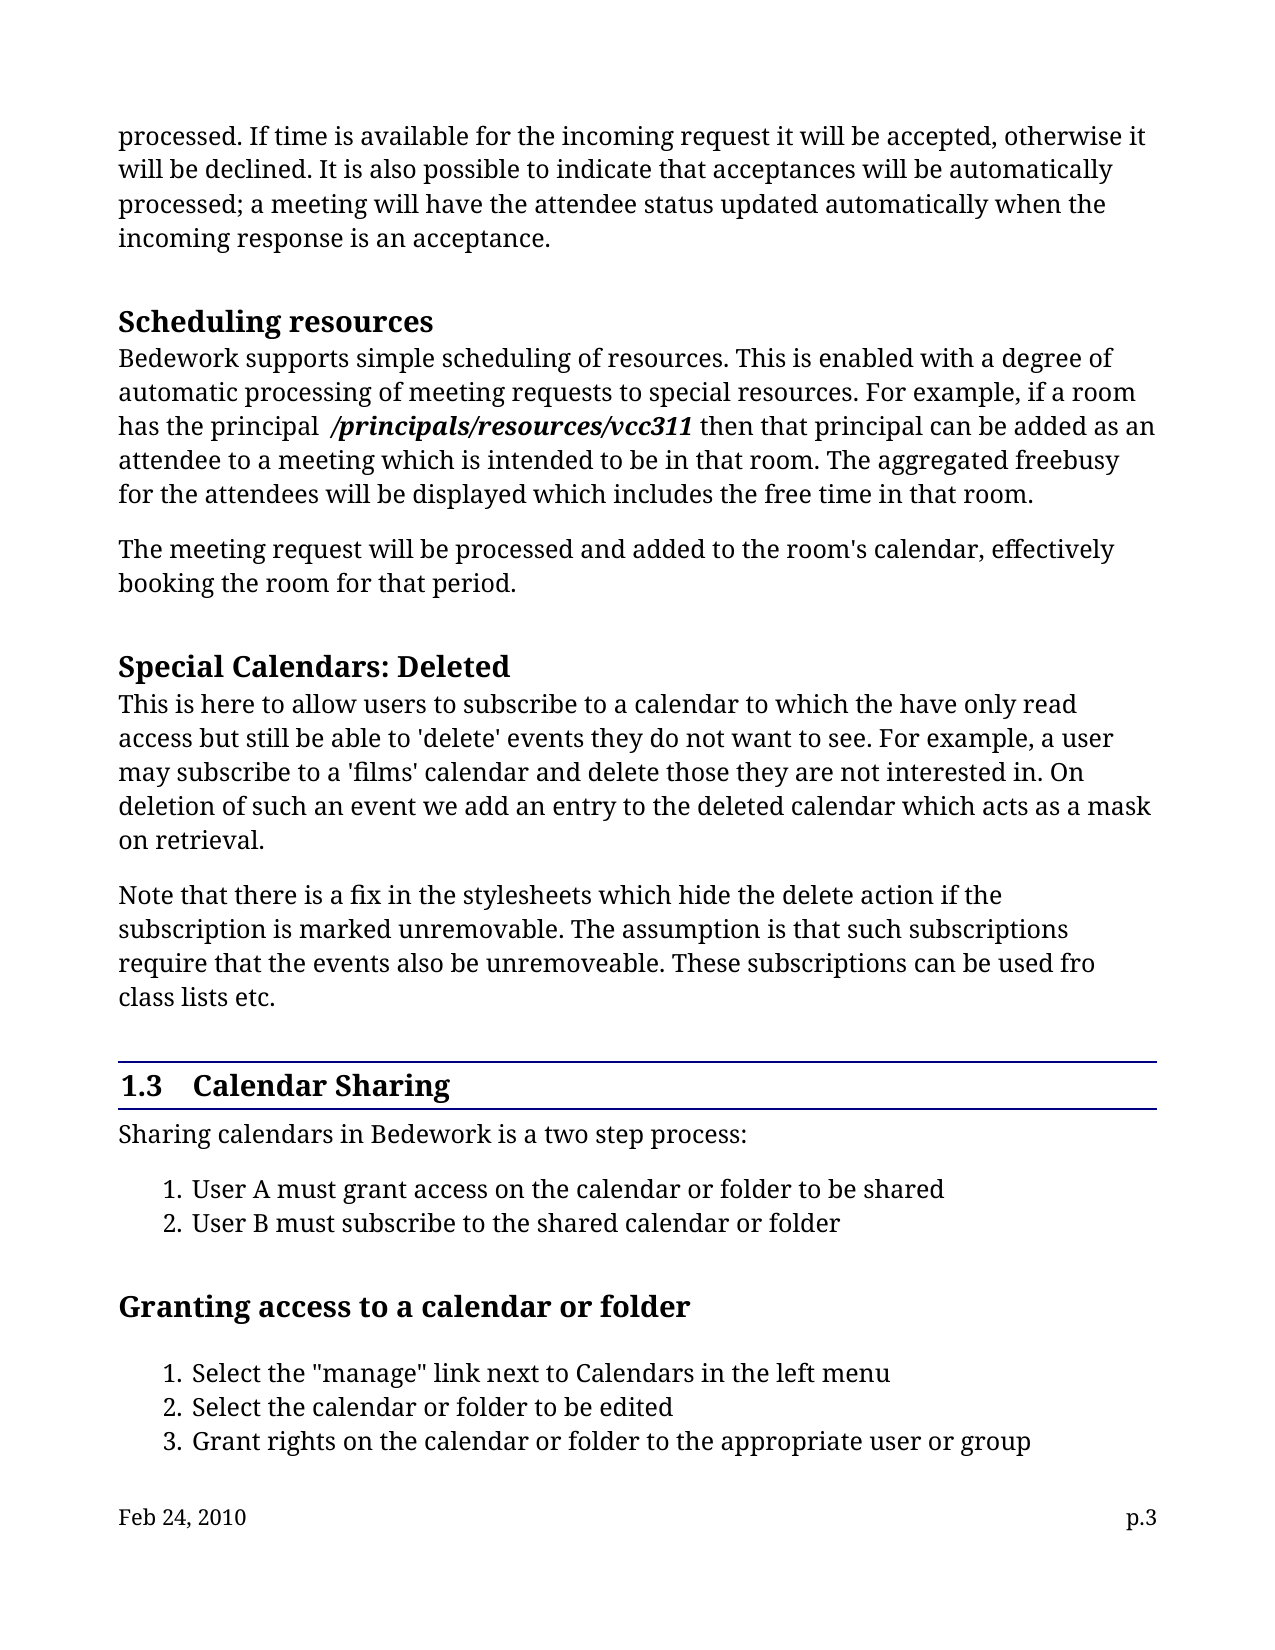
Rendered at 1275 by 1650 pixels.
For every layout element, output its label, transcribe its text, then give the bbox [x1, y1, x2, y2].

subtitle Granting access to a calendar or folder [118, 1286, 1157, 1326]
subtitle Calendar Sharing [118, 1063, 1157, 1108]
text The meeting request will be processed and added to the room's calendar, effectively booking the room for that period. [118, 532, 1157, 600]
text This is here to allow users to subscribe to a calendar to which the have only read access but still be able to 'delete' events they do not want to see. For example, a user may subscribe to a 'films' calendar and delete those they are not interested in. On deletion of such an event we add an entry to the deleted calendar which acts as a mask on retrieval. [118, 686, 1157, 857]
list Select the "manage" link next to Calendars in the left menu [162, 1355, 1157, 1389]
list Select the calendar or folder to be edited [162, 1389, 1157, 1423]
text Sharing calendars in Bedework is a two step process: [118, 1116, 1157, 1151]
list User B must subscribe to the shared calendar or folder [162, 1206, 1157, 1240]
text processed. If time is available for the incoming request it will be accepted, otherwise it will be declined. It is also possible to indicate that acceptances will be automatically processed; a meeting will have the attendee status updated automatically when the incoming response is an acceptance. [118, 118, 1157, 254]
list Grant rights on the calendar or folder to the appropriate user or group [162, 1423, 1157, 1458]
subtitle Scheduling resources [118, 301, 1157, 341]
subtitle Special Calendars: Deleted [118, 647, 1157, 686]
text Note that there is a fix in the stylesheets which hide the delete action if the subscription is marked unremovable. The assumption is that such subscriptions require that the events also be unremoveable. These subscriptions can be used fro class lists etc. [118, 878, 1157, 1014]
list User A must grant access on the calendar or folder to be shared [162, 1172, 1157, 1206]
text Bedework supports simple scheduling of resources. This is enabled with a degree of automatic processing of meeting requests to special resources. For example, if a room has the principal /principals/resources/vcc311 then that principal can be added as an attendee to a meeting which is intended to be in that room. The aggregated freebusy for the attendees will be displayed which includes the free time in that room. [118, 341, 1157, 511]
